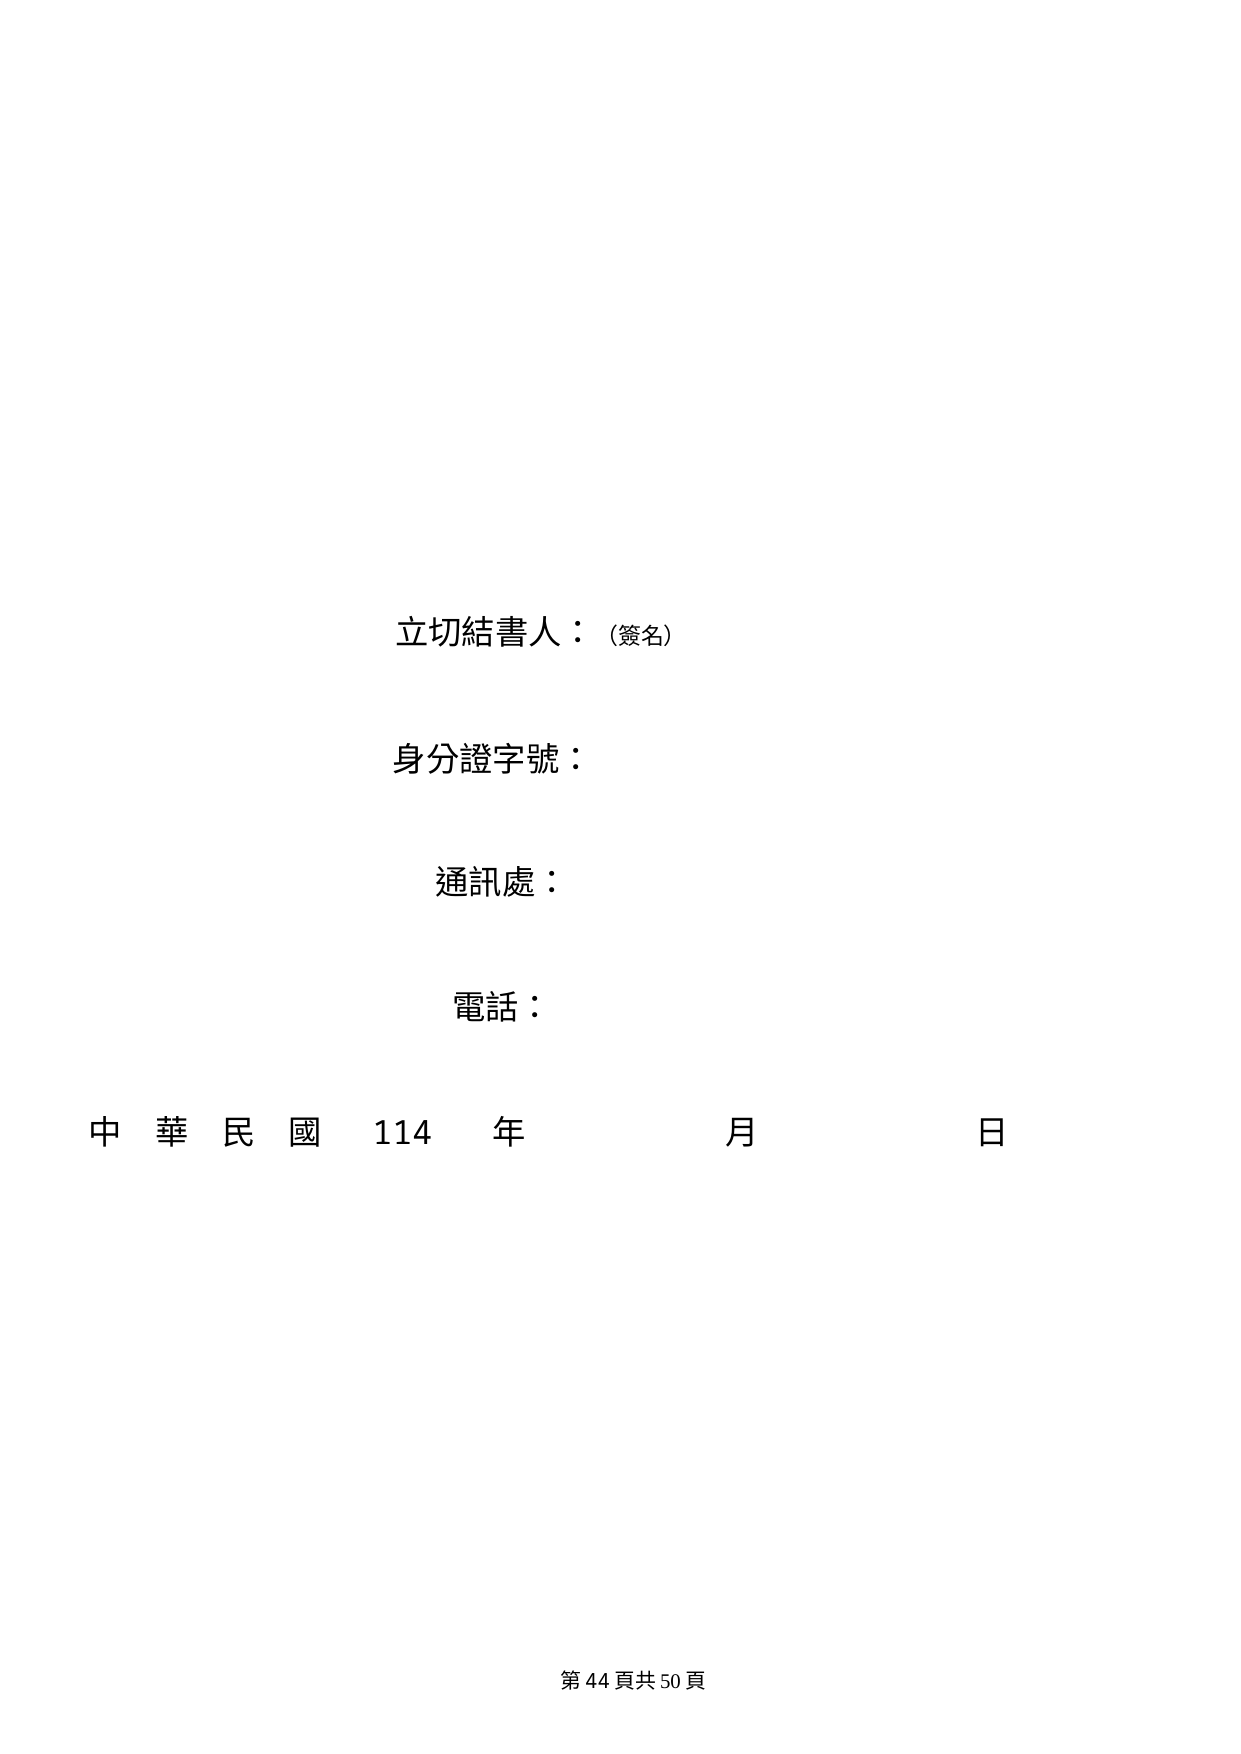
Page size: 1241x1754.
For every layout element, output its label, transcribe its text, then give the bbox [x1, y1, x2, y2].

text 身分證字號： [89, 713, 1152, 776]
text 電話： [89, 963, 1152, 1026]
text 中 華 民 國 114 年 月 日 [89, 1088, 1152, 1151]
text 立切結書人：（簽名） [89, 588, 1152, 651]
text 通訊處： [89, 838, 1152, 901]
